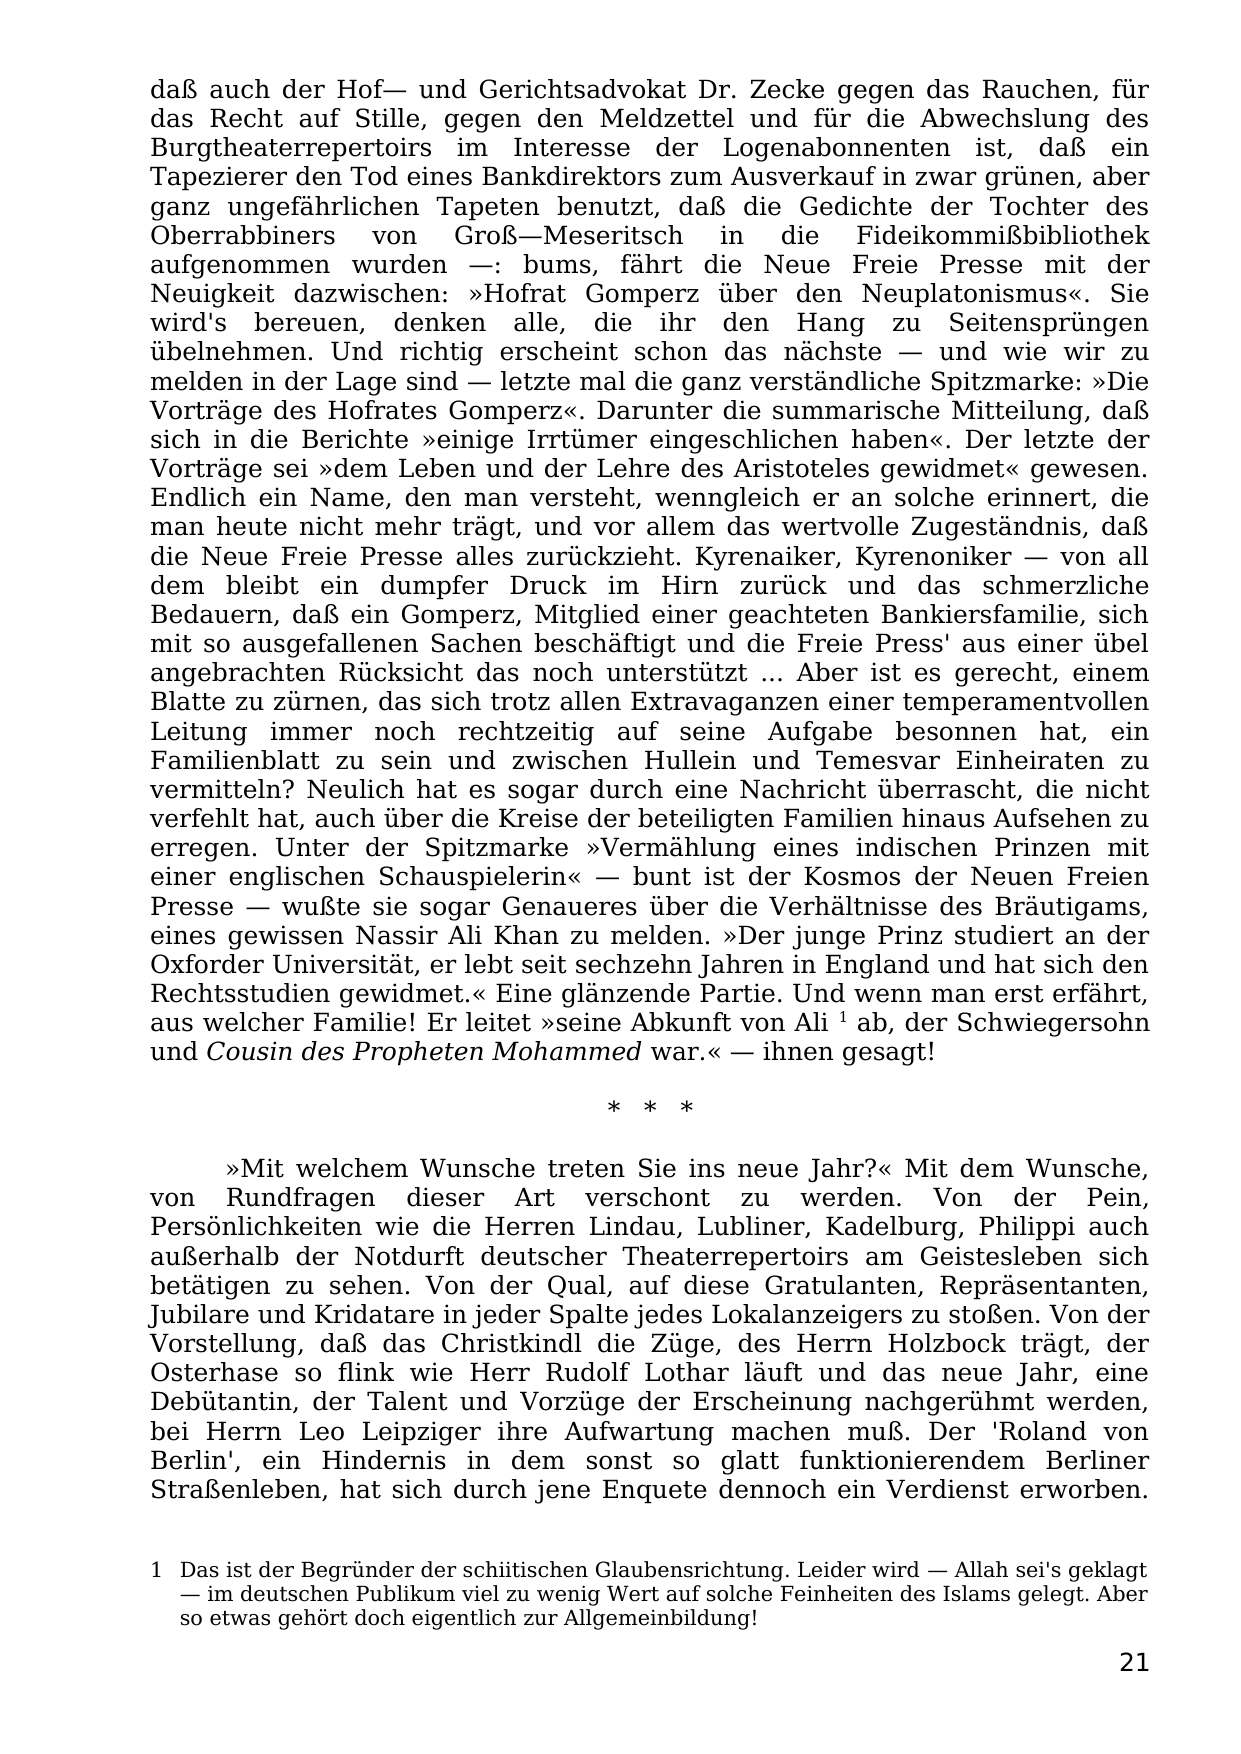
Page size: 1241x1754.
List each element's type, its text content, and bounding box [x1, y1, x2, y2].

text Das ist der Begründer der schiitischen Glaubensrichtung. Leider wird — Allah sei's geklagt — im deutschen Publikum viel zu wenig Wert auf solche Feinheiten des Islams gelegt. Aber so etwas gehört doch eigentlich zur Allgemeinbildung! [150, 1558, 1151, 1631]
text »Mit welchem Wunsche treten Sie ins neue Jahr?« Mit dem Wunsche, von Rundfragen dieser Art verschont zu werden. Von der Pein, Persönlichkeiten wie die Herren Lindau, Lubliner, Kadelburg, Philippi auch außerhalb der Notdurft deutscher Theaterrepertoirs am Geistesleben sich betätigen zu sehen. Von der Qual, auf diese Gratulanten, Repräsentanten, Jubilare und Kridatare in jeder Spalte jedes Lokalanzeigers zu stoßen. Von der Vorstellung, daß das Christkindl die Züge, des Herrn Holzbock trägt, der Osterhase so flink wie Herr Rudolf Lothar läuft und das neue Jahr, eine Debütantin, der Talent und Vorzüge der Erscheinung nachgerühmt werden, bei Herrn Leo Leipziger ihre Aufwartung machen muß. Der 'Roland von Berlin', ein Hindernis in dem sonst so glatt funktionierendem Berliner Straßenleben, hat sich durch jene Enquete dennoch ein Verdienst erworben. [150, 1154, 1151, 1504]
text * * * [150, 1096, 1151, 1125]
text daß auch der Hof— und Gerichtsadvokat Dr. Zecke gegen das Rauchen, für das Recht auf Stille, gegen den Meldzettel und für die Abwechslung des Burgtheaterrepertoirs im Interesse der Logenabonnenten ist, daß ein Tapezierer den Tod eines Bankdirektors zum Ausverkauf in zwar grünen, aber ganz ungefährlichen Tapeten benutzt, daß die Gedichte der Tochter des Oberrabbiners von Groß—Meseritsch in die Fideikommißbibliothek aufgenommen wurden —: bums, fährt die Neue Freie Presse mit der Neuigkeit dazwischen: »Hofrat Gomperz über den Neuplatonismus«. Sie wird's bereuen, denken alle, die ihr den Hang zu Seitensprüngen übelnehmen. Und richtig erscheint schon das nächste — und wie wir zu melden in der Lage sind — letzte mal die ganz verständliche Spitzmarke: »Die Vorträge des Hofrates Gomperz«. Darunter die summarische Mitteilung, daß sich in die Berichte »einige Irrtümer eingeschlichen haben«. Der letzte der Vorträge sei »dem Leben und der Lehre des Aristoteles gewidmet« gewesen. Endlich ein Name, den man versteht, wenngleich er an solche erinnert, die man heute nicht mehr trägt, und vor allem das wertvolle Zugeständnis, daß die Neue Freie Presse alles zurückzieht. Kyrenaiker, Kyrenoniker — von all dem bleibt ein dumpfer Druck im Hirn zurück und das schmerzliche Bedauern, daß ein Gomperz, Mitglied einer geachteten Bankiersfamilie, sich mit so ausgefallenen Sachen beschäftigt und die Freie Press' aus einer übel angebrachten Rücksicht das noch unterstützt ... Aber ist es gerecht, einem Blatte zu zürnen, das sich trotz allen Extravaganzen einer temperamentvollen Leitung immer noch rechtzeitig auf seine Aufgabe besonnen hat, ein Familienblatt zu sein und zwischen Hullein und Temesvar Einheiraten zu vermitteln? Neulich hat es sogar durch eine Nachricht überrascht, die nicht verfehlt hat, auch über die Kreise der beteiligten Familien hinaus Aufsehen zu erregen. Unter der Spitzmarke »Vermählung eines indischen Prinzen mit einer englischen Schauspielerin« — bunt ist der Kosmos der Neuen Freien Presse — wußte sie sogar Genaueres über die Verhältnisse des Bräutigams, eines gewissen Nassir Ali Khan zu melden. »Der junge Prinz studiert an der Oxforder Universität, er lebt seit sechzehn Jahren in England und hat sich den Rechtsstudien gewidmet.« Eine glänzende Partie. Und wenn man erst erfährt, aus welcher Familie! Er leitet »seine Abkunft von Ali ab, der Schwiegersohn und Cousin des Propheten Mohammed war.« — ihnen gesagt! [150, 75, 1151, 1067]
